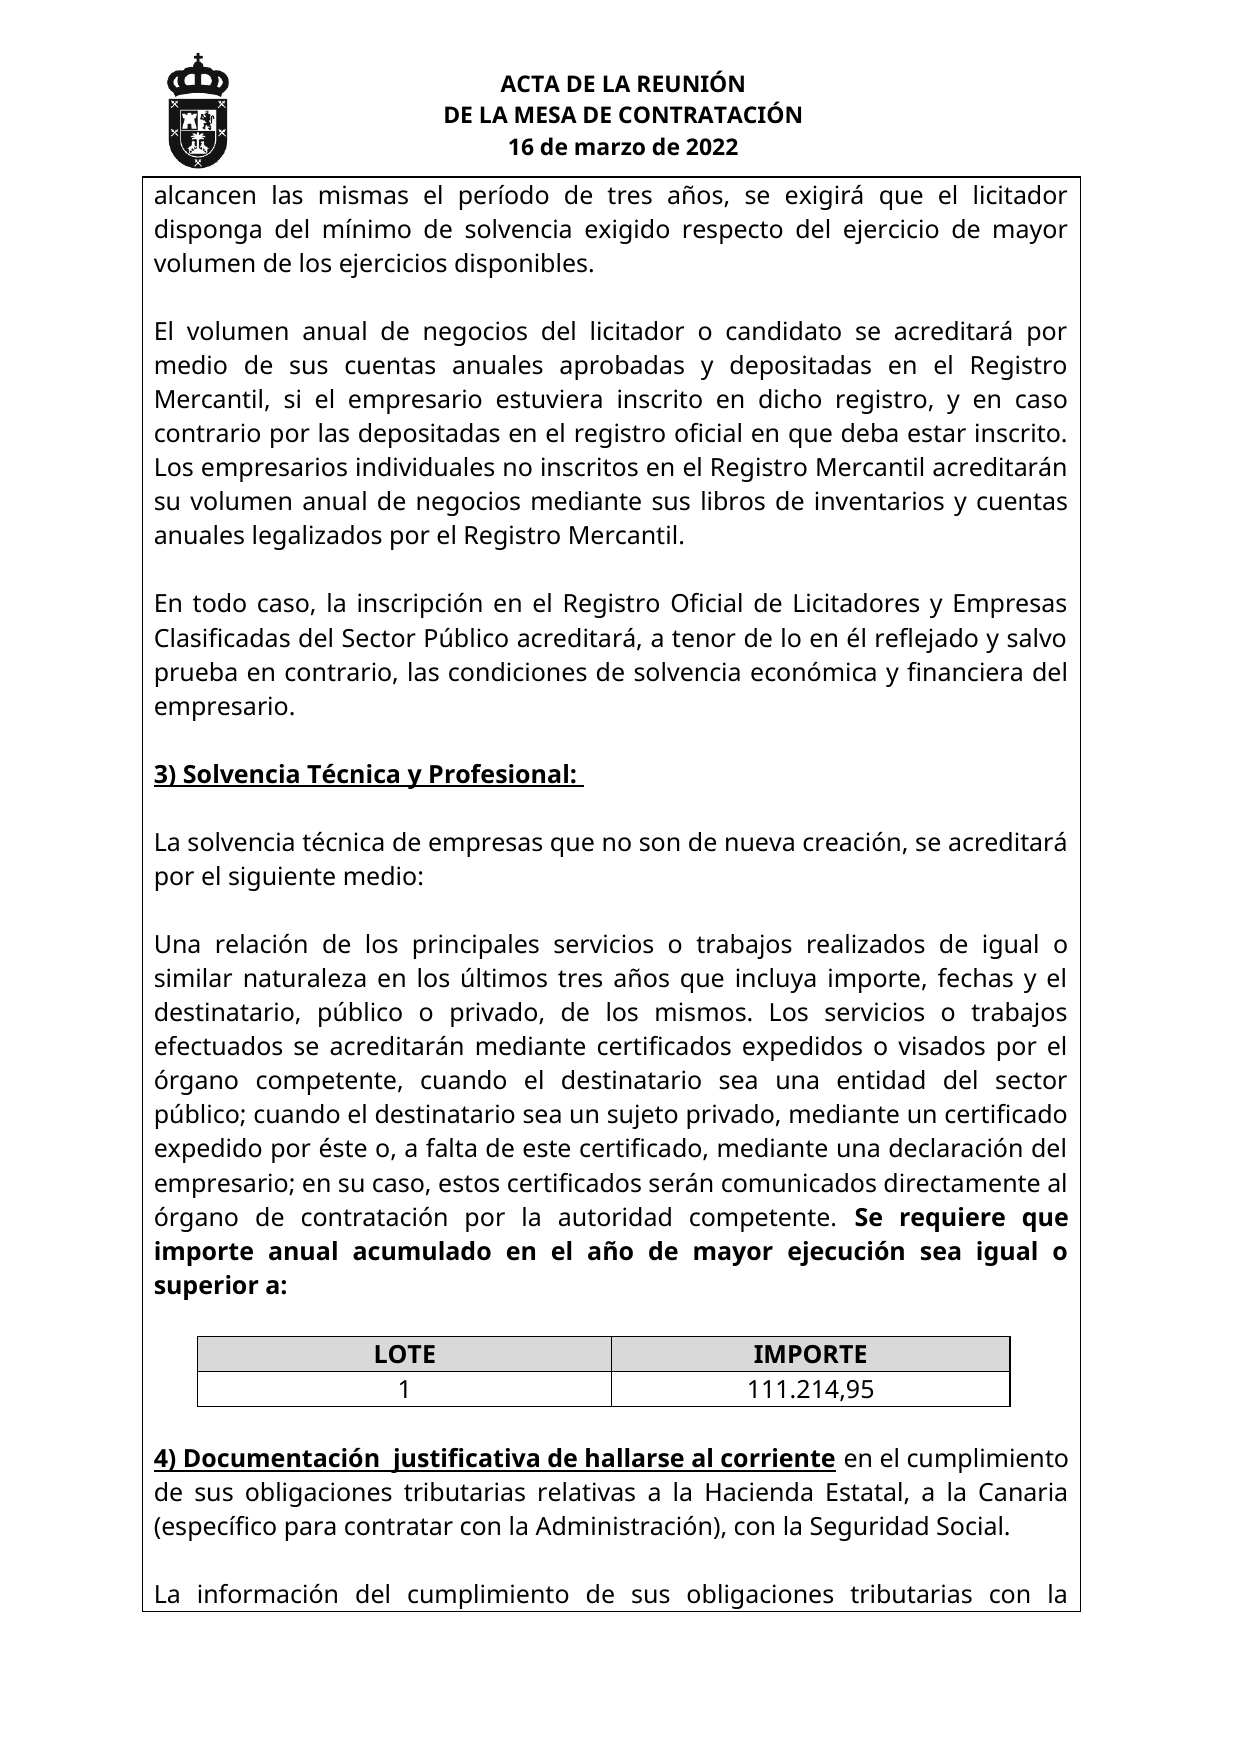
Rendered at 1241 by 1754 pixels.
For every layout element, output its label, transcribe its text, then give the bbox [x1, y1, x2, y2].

table_header IMPORTE [612, 1337, 1009, 1371]
table_header alcancen las mismas el período de tres años, se exigirá que el licitador disponga del mínimo de solvencia exigido respecto del ejercicio de mayor volumen de los ejercicios disponibles. El volumen anual de negocios del licitador o candidato se acreditará por medio de sus cuentas anuales aprobadas y depositadas en el Registro Mercantil, si el empresario estuviera inscrito en dicho registro, y en caso contrario por las depositadas en el registro oficial en que deba estar inscrito. Los empresarios individuales no inscritos en el Registro Mercantil acreditarán su volumen anual de negocios mediante sus libros de inventarios y cuentas anuales legalizados por el Registro Mercantil. En todo caso, la inscripción en el Registro Oficial de Licitadores y Empresas Clasificadas del Sector Público acreditará, a tenor de lo en él reflejado y salvo prueba en contrario, las condiciones de solvencia económica y financiera del empresario. 3) Solvencia Técnica y Profesional: La solvencia técnica de empresas que no son de nueva creación, se acreditará por el siguiente medio: Una relación de los principales servicios o trabajos realizados de igual o similar naturaleza en los últimos tres años que incluya importe, fechas y el destinatario, público o privado, de los mismos. Los servicios o trabajos efectuados se acreditarán mediante certificados expedidos o visados por el órgano competente, cuando el destinatario sea una entidad del sector público; cuando el destinatario sea un sujeto privado, mediante un certificado expedido por éste o, a falta de este certificado, mediante una declaración del empresario; en su caso, estos certificados serán comunicados directamente al órgano de contratación por la autoridad competente. Se requiere que importe anual acumulado en el año de mayor ejecución sea igual o superior a: 4) Documentación justificativa de hallarse al corriente en el cumplimiento de sus obligaciones tributarias relativas a la Hacienda Estatal, a la Canaria (específico para contratar con la Administración), con la Seguridad Social. La información del cumplimiento de sus obligaciones tributarias con la [143, 178, 1080, 1611]
picture [164, 50, 231, 171]
table_cell 1 [198, 1372, 611, 1406]
table_cell 111.214,95 [612, 1372, 1009, 1406]
table_header LOTE [198, 1337, 611, 1371]
